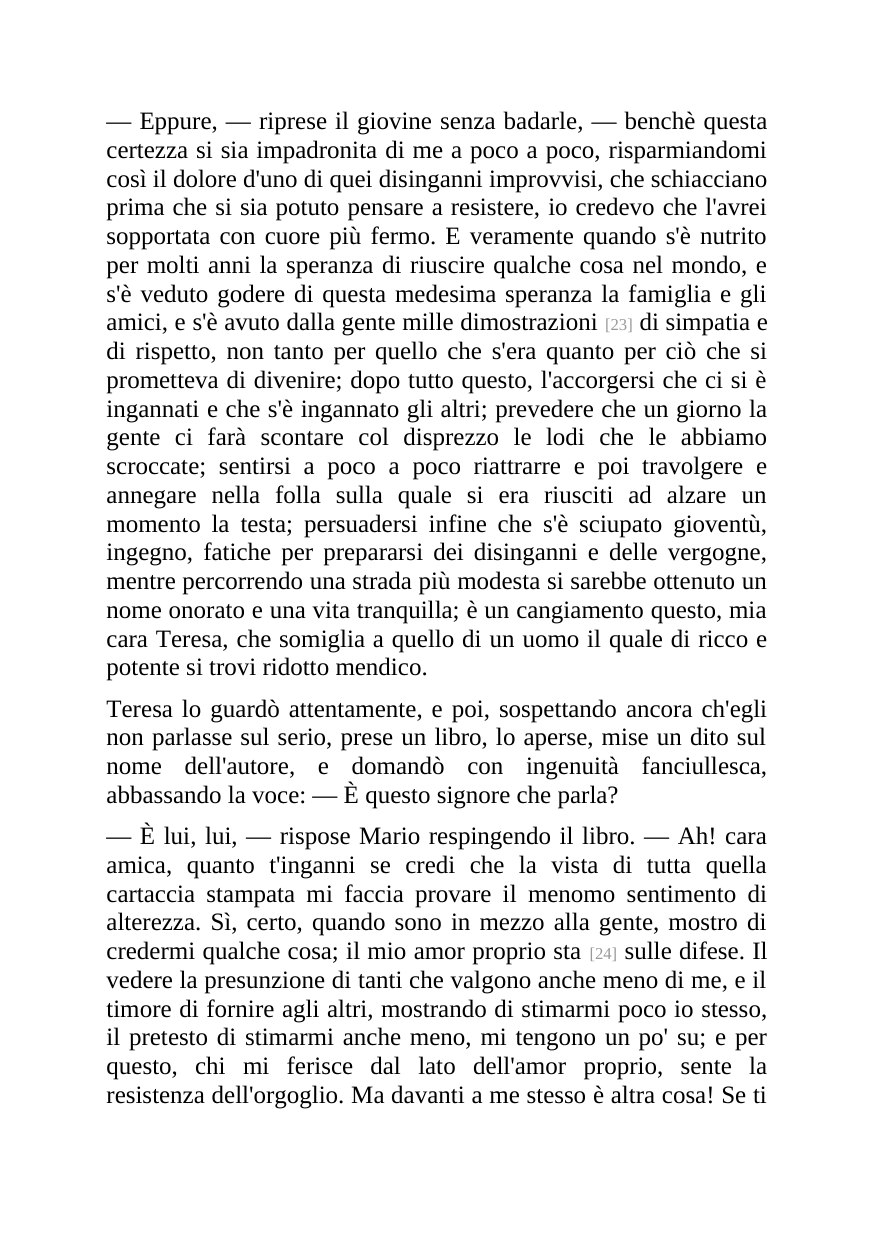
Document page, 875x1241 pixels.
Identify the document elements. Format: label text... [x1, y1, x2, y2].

text — Eppure, — riprese il giovine senza badarle, — benchè questa certezza si sia impadronita di me a poco a poco, risparmiandomi così il dolore d'uno di quei disinganni improvvisi, che schiacciano prima che si sia potuto pensare a resistere, io credevo che l'avrei sopportata con cuore più fermo. E veramente quando s'è nutrito per molti anni la speranza di riuscire qualche cosa nel mondo, e s'è veduto godere di questa medesima speranza la famiglia e gli amici, e s'è avuto dalla gente mille dimostrazioni [23] di simpatia e di rispetto, non tanto per quello che s'era quanto per ciò che si prometteva di divenire; dopo tutto questo, l'accorgersi che ci si è ingannati e che s'è ingannato gli altri; prevedere che un giorno la gente ci farà scontare col disprezzo le lodi che le abbiamo scroccate; sentirsi a poco a poco riattrarre e poi travolgere e annegare nella folla sulla quale si era riusciti ad alzare un momento la testa; persuadersi infine che s'è sciupato gioventù, ingegno, fatiche per prepararsi dei disinganni e delle vergogne, mentre percorrendo una strada più modesta si sarebbe ottenuto un nome onorato e una vita tranquilla; è un cangiamento questo, mia cara Teresa, che somiglia a quello di un uomo il quale di ricco e potente si trovi ridotto mendico. [106, 106, 768, 681]
text Teresa lo guardò attentamente, e poi, sospettando ancora ch'egli non parlasse sul serio, prese un libro, lo aperse, mise un dito sul nome dell'autore, e domandò con ingenuità fanciullesca, abbassando la voce: — È questo signore che parla? [106, 694, 768, 809]
text — È lui, lui, — rispose Mario respingendo il libro. — Ah! cara amica, quanto t'inganni se credi che la vista di tutta quella cartaccia stampata mi faccia provare il menomo sentimento di alterezza. Sì, certo, quando sono in mezzo alla gente, mostro di credermi qualche cosa; il mio amor proprio sta [24] sulle difese. Il vedere la presunzione di tanti che valgono anche meno di me, e il timore di fornire agli altri, mostrando di stimarmi poco io stesso, il pretesto di stimarmi anche meno, mi tengono un po' su; e per questo, chi mi ferisce dal lato dell'amor proprio, sente la resistenza dell'orgoglio. Ma davanti a me stesso è altra cosa! Se ti [106, 821, 768, 1109]
